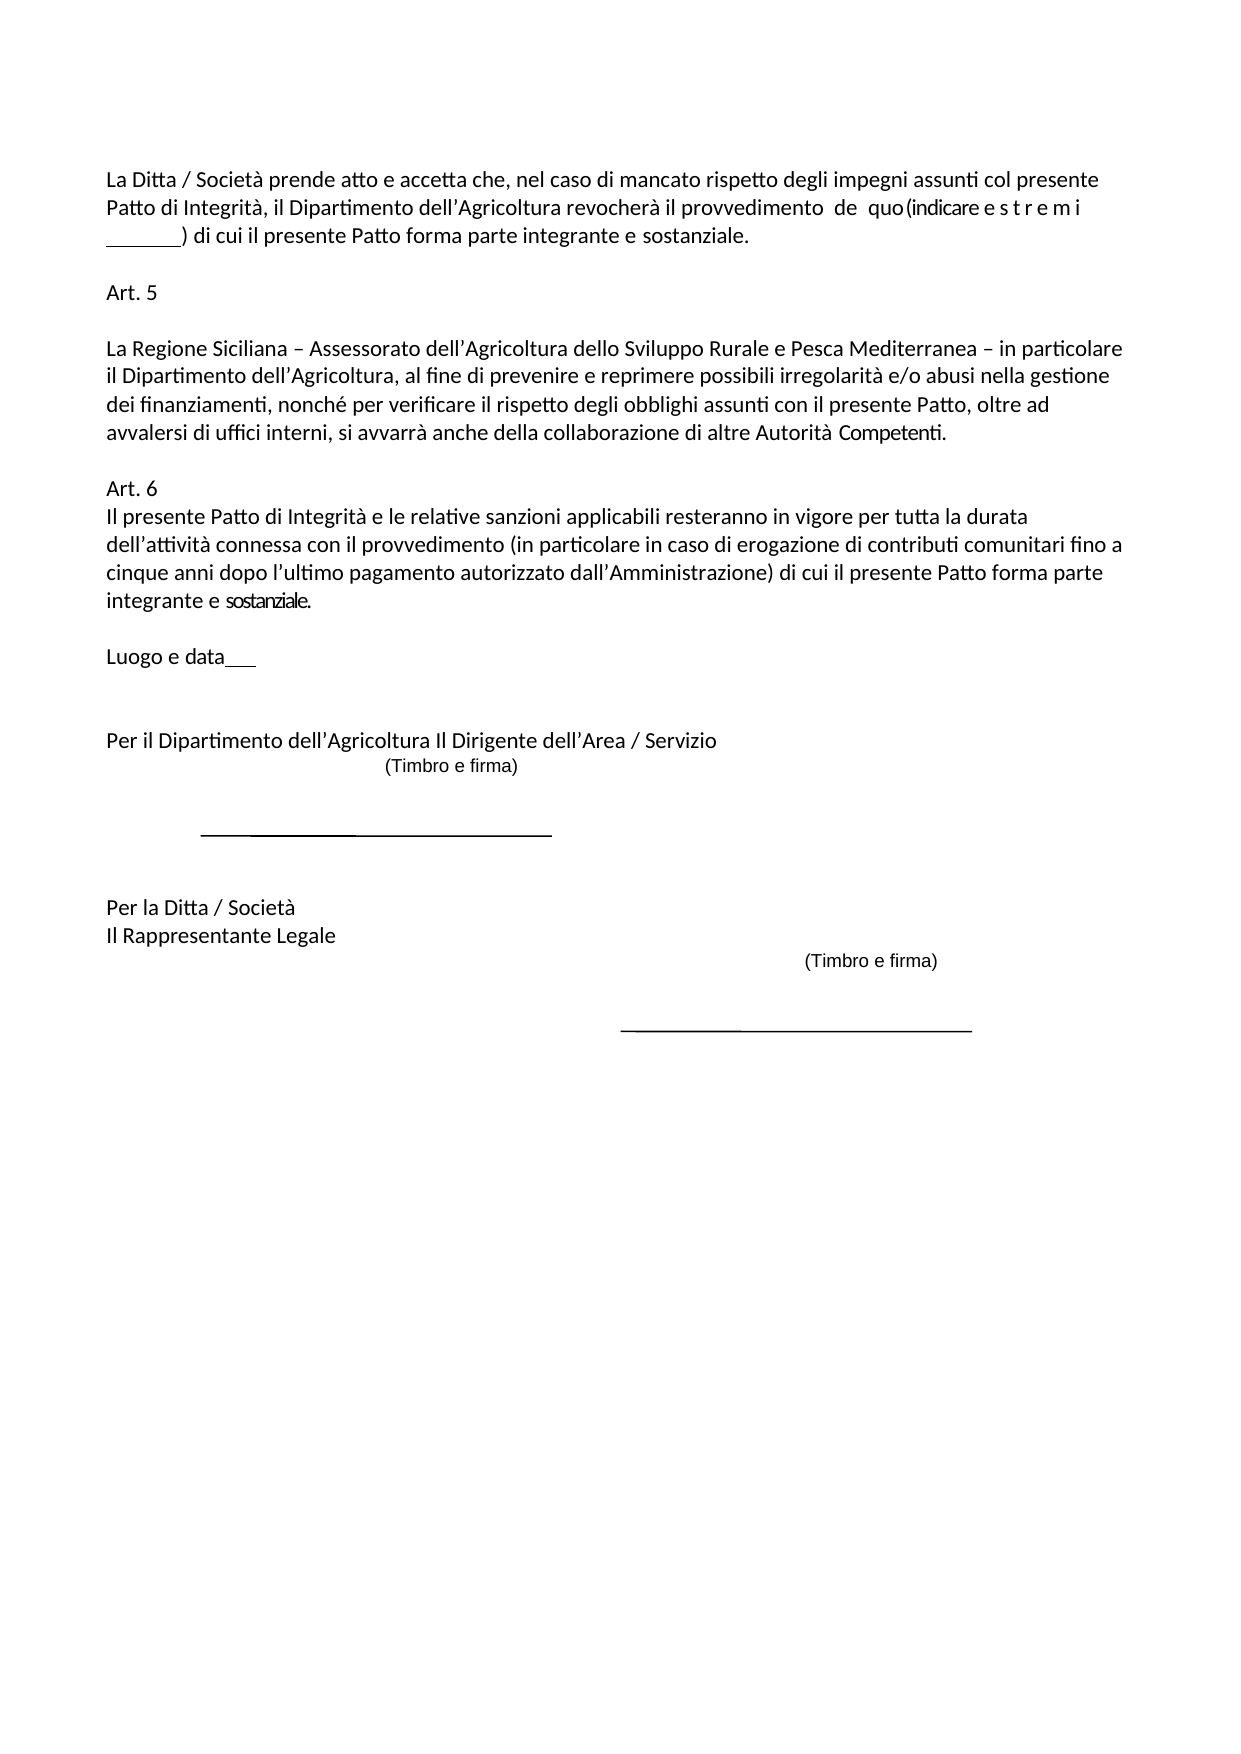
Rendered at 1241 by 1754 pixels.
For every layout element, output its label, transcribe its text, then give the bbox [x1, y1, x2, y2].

text (Timbro e firma) [619, 949, 1122, 971]
text Art. 5 [106, 278, 1134, 306]
text La Ditta / Società prende atto e accetta che, nel caso di mancato rispetto degli impegni assunti col presente Patto di Integrità, il Dipartimento dell’Agricoltura revocherà il provvedimento de quo(indicare estremi ) di cui il presente Patto forma parte integrante e sostanziale. [106, 166, 1134, 249]
text (Timbro e firma) [118, 754, 784, 776]
text Il Rappresentante Legale [106, 921, 1134, 949]
text La Regione Siciliana – Assessorato dell’Agricoltura dello Sviluppo Rurale e Pesca Mediterranea – in particolare il Dipartimento dell’Agricoltura, al fine di prevenire e reprimere possibili irregolarità e/o abusi nella gestione dei finanziamenti, nonché per verificare il rispetto degli obblighi assunti con il presente Patto, oltre ad avvalersi di uffici interni, si avvarrà anche della collaborazione di altre Autorità Competenti. [106, 334, 1134, 446]
text Per il Dipartimento dell’Agricoltura Il Dirigente dell’Area / Servizio [106, 726, 1134, 754]
text Luogo e data [106, 642, 1134, 670]
text Art. 6 [106, 474, 1134, 502]
text Il presente Patto di Integrità e le relative sanzioni applicabili resteranno in vigore per tutta la durata dell’attività connessa con il provvedimento (in particolare in caso di erogazione di contributi comunitari fino a cinque anni dopo l’ultimo pagamento autorizzato dall’Amministrazione) di cui il presente Patto forma parte integrante e sostanziale. [106, 502, 1134, 614]
text Per la Ditta / Società [106, 893, 1134, 921]
